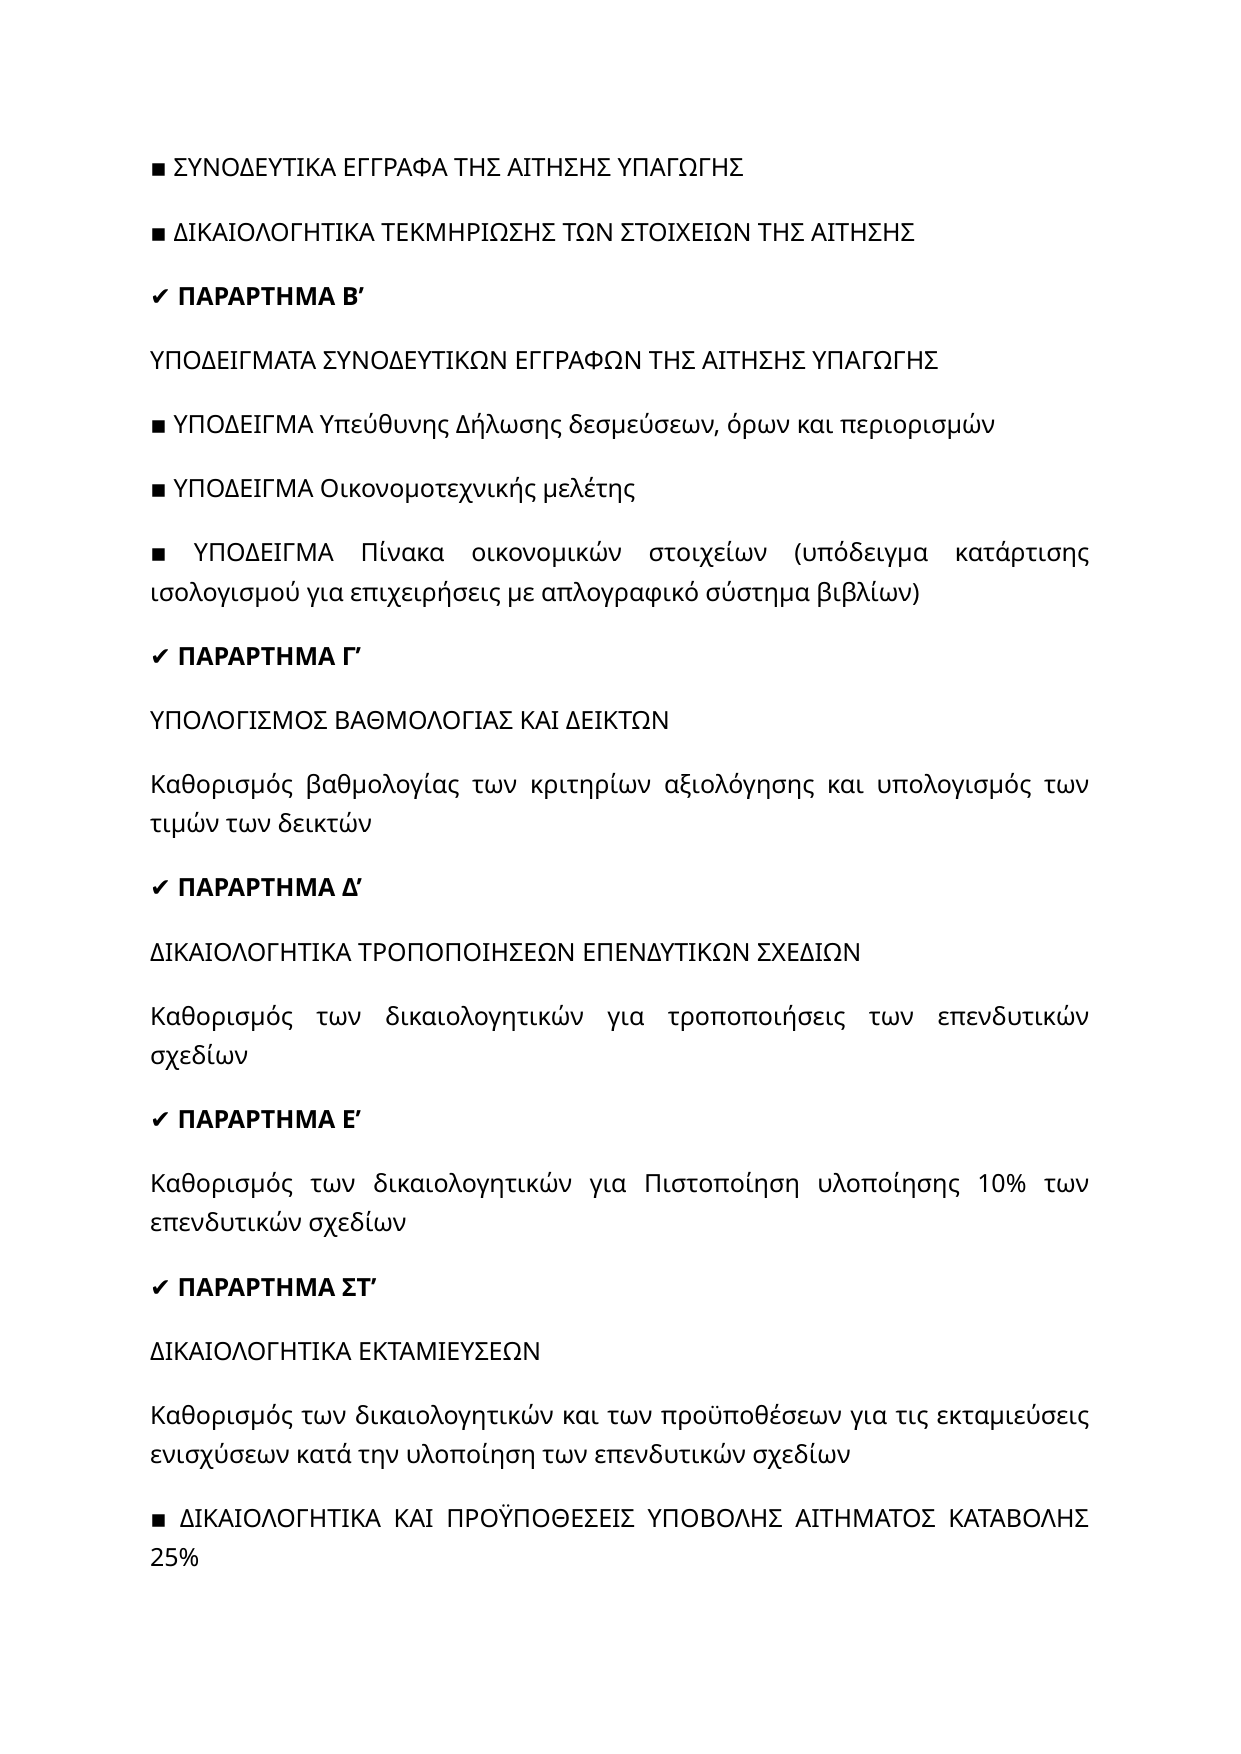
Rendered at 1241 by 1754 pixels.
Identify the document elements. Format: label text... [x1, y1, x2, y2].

text ΔΙΚΑΙΟΛΟΓΗΤΙΚΑ ΤΡΟΠΟΠΟΙΗΣΕΩΝ ΕΠΕΝΔΥΤΙΚΩΝ ΣΧΕΔΙΩΝ [150, 934, 1090, 968]
text ✔ ΠΑΡΑΡΤΗΜΑ Β’ [150, 278, 1090, 312]
text ▪ ΥΠΟΔΕΙΓΜΑ Υπεύθυνης Δήλωσης δεσμεύσεων, όρων και περιορισμών [150, 407, 1090, 441]
text ▪ ΥΠΟΔΕΙΓΜΑ Πίνακα οικονομικών στοιχείων (υπόδειγμα κατάρτισης ισολογισμού για επιχειρήσεις με απλογραφικό σύστημα βιβλίων) [150, 535, 1090, 608]
text Καθορισμός των δικαιολογητικών για Πιστοποίηση υλοποίησης 10% των επενδυτικών σχεδίων [150, 1166, 1090, 1239]
text Καθορισμός των δικαιολογητικών για τροποποιήσεις των επενδυτικών σχεδίων [150, 998, 1090, 1072]
text ✔ ΠΑΡΑΡΤΗΜΑ ΣΤ’ [150, 1269, 1090, 1303]
text Καθορισμός βαθμολογίας των κριτηρίων αξιολόγησης και υπολογισμός των τιμών των δεικτών [150, 767, 1090, 840]
text ✔ ΠΑΡΑΡΤΗΜΑ Δ’ [150, 870, 1090, 904]
text ▪ ΔΙΚΑΙΟΛΟΓΗΤΙΚΑ ΚΑΙ ΠΡΟΫΠΟΘΕΣΕΙΣ ΥΠΟΒΟΛΗΣ ΑΙΤΗΜΑΤΟΣ ΚΑΤΑΒΟΛΗΣ 25% [150, 1501, 1090, 1574]
text ✔ ΠΑΡΑΡΤΗΜΑ Γ’ [150, 638, 1090, 672]
text ▪ ΔΙΚΑΙΟΛΟΓΗΤΙΚΑ ΤΕΚΜΗΡΙΩΣΗΣ ΤΩΝ ΣΤΟΙΧΕΙΩΝ ΤΗΣ ΑΙΤΗΣΗΣ [150, 214, 1090, 248]
text Καθορισμός των δικαιολογητικών και των προϋποθέσεων για τις εκταμιεύσεις ενισχύσεων κατά την υλοποίηση των επενδυτικών σχεδίων [150, 1397, 1090, 1471]
text ΔΙΚΑΙΟΛΟΓΗΤΙΚΑ ΕΚΤΑΜΙΕΥΣΕΩΝ [150, 1333, 1090, 1367]
text ▪ ΣΥΝΟΔΕΥΤΙΚΑ ΕΓΓΡΑΦΑ ΤΗΣ ΑΙΤΗΣΗΣ ΥΠΑΓΩΓΗΣ [150, 150, 1090, 184]
text ΥΠΟΔΕΙΓΜΑΤΑ ΣΥΝΟΔΕΥΤΙΚΩΝ ΕΓΓΡΑΦΩΝ ΤΗΣ ΑΙΤΗΣΗΣ ΥΠΑΓΩΓΗΣ [150, 342, 1090, 377]
text ΥΠΟΛΟΓΙΣΜΟΣ ΒΑΘΜΟΛΟΓΙΑΣ ΚΑΙ ΔΕΙΚΤΩΝ [150, 702, 1090, 737]
text ▪ ΥΠΟΔΕΙΓΜΑ Οικονομοτεχνικής μελέτης [150, 471, 1090, 505]
text ✔ ΠΑΡΑΡΤΗΜΑ Ε’ [150, 1102, 1090, 1136]
